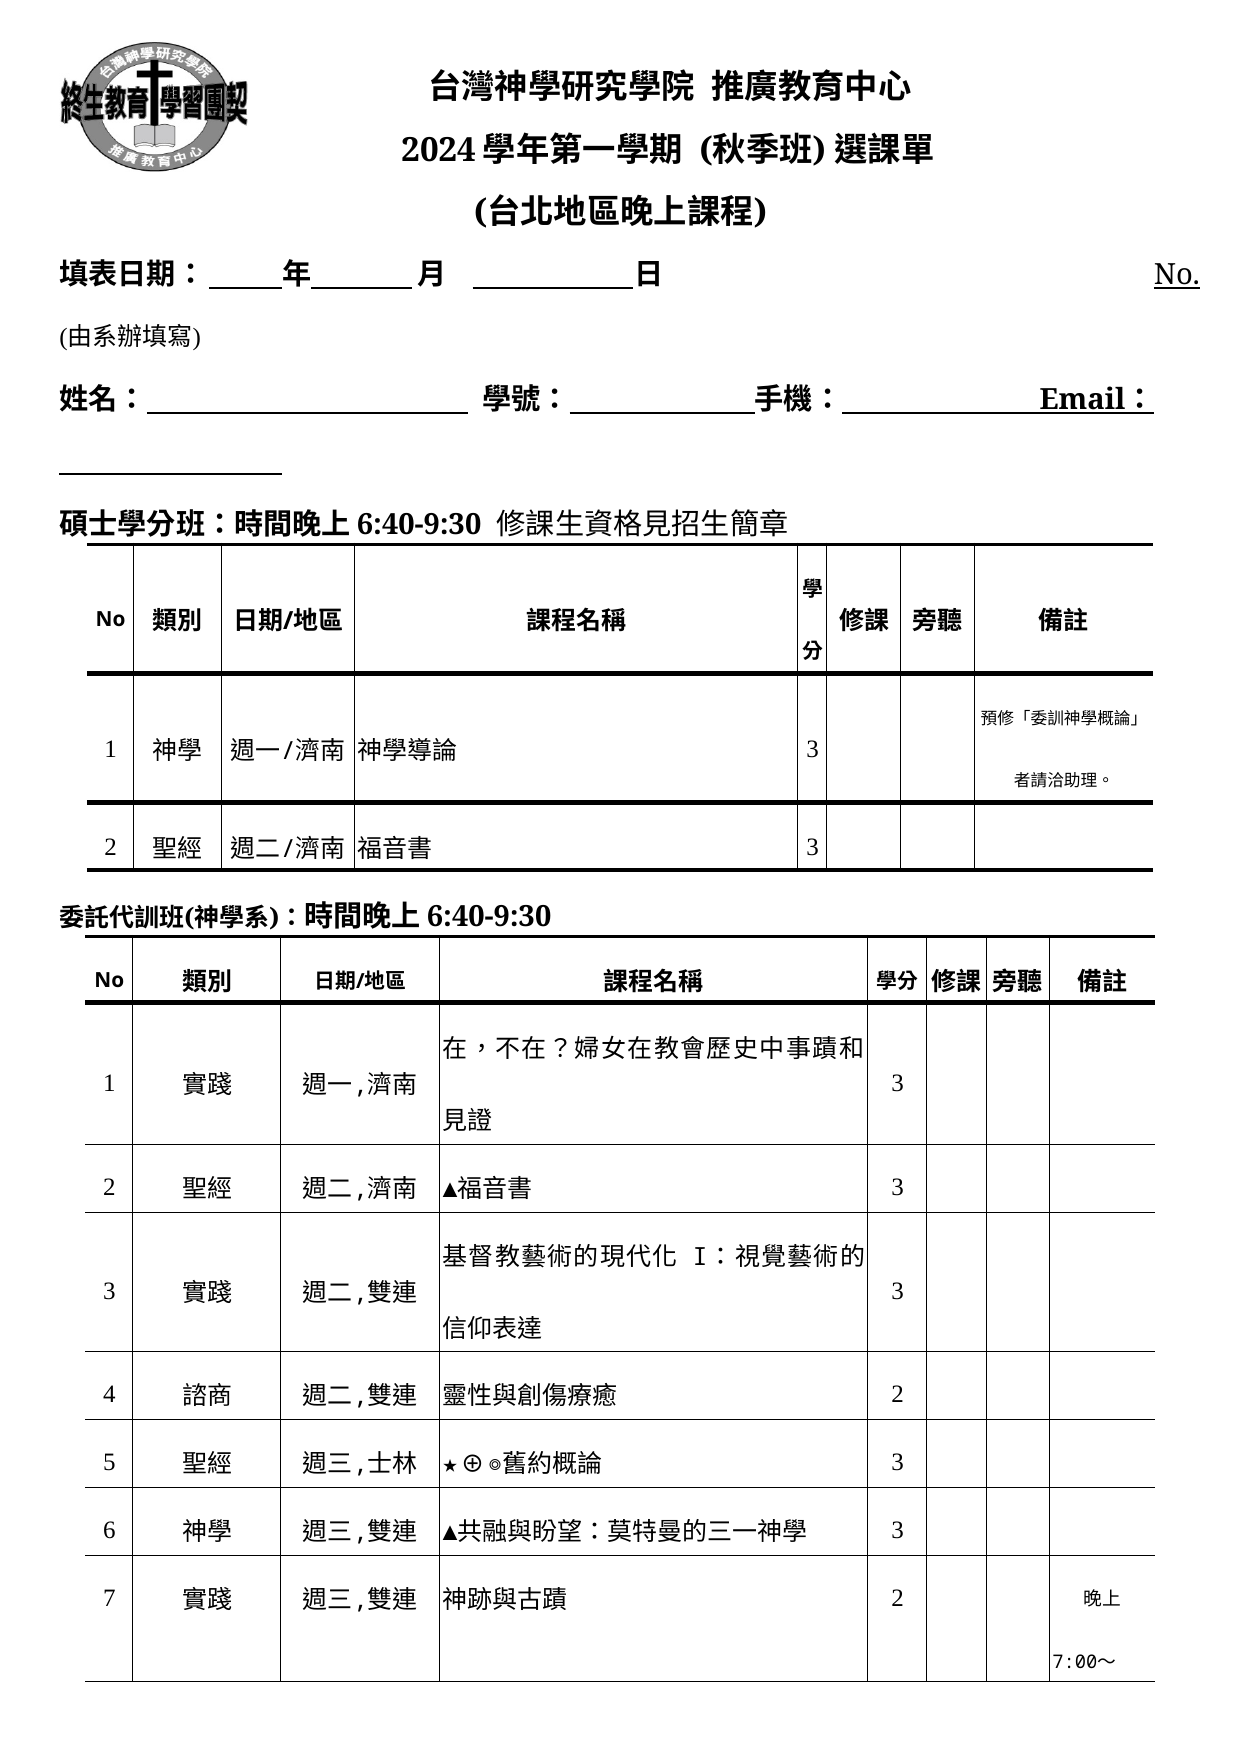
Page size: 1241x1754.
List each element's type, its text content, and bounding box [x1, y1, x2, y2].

table_cell 7 [85, 1556, 132, 1681]
table_cell [927, 1488, 986, 1555]
table_cell 週一/濟南 [222, 676, 354, 800]
table_cell 實踐 [133, 1556, 280, 1681]
table_header 日期/地區 [281, 938, 439, 1000]
table_cell 5 [85, 1420, 132, 1487]
table_cell 1 [85, 1005, 132, 1144]
table_cell 2 [868, 1352, 926, 1419]
table_cell 神學導論 [355, 676, 797, 800]
table_cell ▲共融與盼望：莫特曼的三一神學 [440, 1488, 867, 1555]
table_cell 1 [87, 676, 133, 800]
table_cell [927, 1145, 986, 1212]
table_header 學分 [798, 546, 826, 671]
table_header No [85, 938, 132, 1000]
table_cell 週二,濟南 [281, 1145, 439, 1212]
table_cell 3 [85, 1213, 132, 1351]
table_cell 3 [868, 1488, 926, 1555]
table_cell [901, 676, 974, 800]
table_cell 週二,雙連 [281, 1213, 439, 1351]
table_cell [1050, 1420, 1155, 1487]
table_header 旁聽 [987, 938, 1049, 1000]
table_cell 3 [798, 805, 826, 868]
table_cell [927, 1213, 986, 1351]
table_cell ▲福音書 [440, 1145, 867, 1212]
table_header 課程名稱 [355, 546, 797, 671]
table_cell [927, 1352, 986, 1419]
table_cell [827, 676, 900, 800]
table_cell [987, 1556, 1049, 1681]
text 2024學年第一學期 (秋季班) 選課單 [249, 105, 1181, 168]
table_cell [987, 1005, 1049, 1144]
table_header 備註 [1050, 938, 1155, 1000]
table_header 修課 [827, 546, 900, 671]
table_cell [987, 1488, 1049, 1555]
table_cell [1050, 1352, 1155, 1419]
text 碩士學分班：時間晚上6:40-9:30 修課生資格見招生簡章 [59, 480, 1181, 543]
table_cell ★⊕◎舊約概論 [440, 1420, 867, 1487]
table_header 課程名稱 [440, 938, 867, 1000]
table_cell 2 [87, 805, 133, 868]
table_cell 神跡與古蹟 [440, 1556, 867, 1681]
text 姓名： 學號： 手機： Email： [59, 355, 1181, 480]
table_cell [927, 1005, 986, 1144]
table_cell 6 [85, 1488, 132, 1555]
table_cell 預修「委訓神學概論」者請洽助理。 [975, 676, 1153, 800]
table_cell 週三,雙連 [281, 1556, 439, 1681]
table_cell 神學 [133, 1488, 280, 1555]
table_cell 靈性與創傷療癒 [440, 1352, 867, 1419]
table_header No [87, 546, 133, 671]
table_cell [901, 805, 974, 868]
table_cell 聖經 [134, 805, 221, 868]
table_header 旁聽 [901, 546, 974, 671]
table_header 類別 [133, 938, 280, 1000]
table_cell 福音書 [355, 805, 797, 868]
table_header 備註 [975, 546, 1153, 671]
table_cell [927, 1420, 986, 1487]
table_cell 3 [868, 1213, 926, 1351]
table_cell 週三,士林 [281, 1420, 439, 1487]
table_cell 4 [85, 1352, 132, 1419]
table_cell 聖經 [133, 1145, 280, 1212]
table_cell 3 [868, 1145, 926, 1212]
table_cell 週一,濟南 [281, 1005, 439, 1144]
table_cell 聖經 [133, 1420, 280, 1487]
table_cell [927, 1556, 986, 1681]
table_header 學分 [868, 938, 926, 1000]
table_header 修課 [927, 938, 986, 1000]
text 台灣神學研究學院 推廣教育中心 [249, 43, 1181, 105]
table_cell 3 [868, 1005, 926, 1144]
table_cell [987, 1420, 1049, 1487]
table_cell 週三,雙連 [281, 1488, 439, 1555]
table_cell 諮商 [133, 1352, 280, 1419]
text 委託代訓班(神學系)：時間晚上6:40-9:30 [59, 872, 1181, 935]
table_cell 3 [798, 676, 826, 800]
text (台北地區晚上課程) [59, 168, 1181, 230]
table_cell 2 [868, 1556, 926, 1681]
table_cell 神學 [134, 676, 221, 800]
table_header 日期/地區 [222, 546, 354, 671]
table_cell 基督教藝術的現代化 I：視覺藝術的信仰表達 [440, 1213, 867, 1351]
table_cell 晚上 7:00～ [1050, 1556, 1155, 1681]
table_cell 實踐 [133, 1005, 280, 1144]
table_cell 2 [85, 1145, 132, 1212]
table_cell 在，不在？婦女在教會歷史中事蹟和見證 [440, 1005, 867, 1144]
table_cell [1050, 1213, 1155, 1351]
table_cell [987, 1352, 1049, 1419]
table_header 類別 [134, 546, 221, 671]
table_cell [975, 805, 1153, 868]
table_cell 週二/濟南 [222, 805, 354, 868]
table_cell [987, 1213, 1049, 1351]
table_cell [827, 805, 900, 868]
table_cell 實踐 [133, 1213, 280, 1351]
table_cell [987, 1145, 1049, 1212]
table_cell [1050, 1005, 1155, 1144]
text 填表日期： 年 月 日 No. (由系辦填寫) [59, 230, 1200, 355]
table_cell [1050, 1488, 1155, 1555]
table_cell [1050, 1145, 1155, 1212]
table_cell 週二,雙連 [281, 1352, 439, 1419]
table_cell 3 [868, 1420, 926, 1487]
